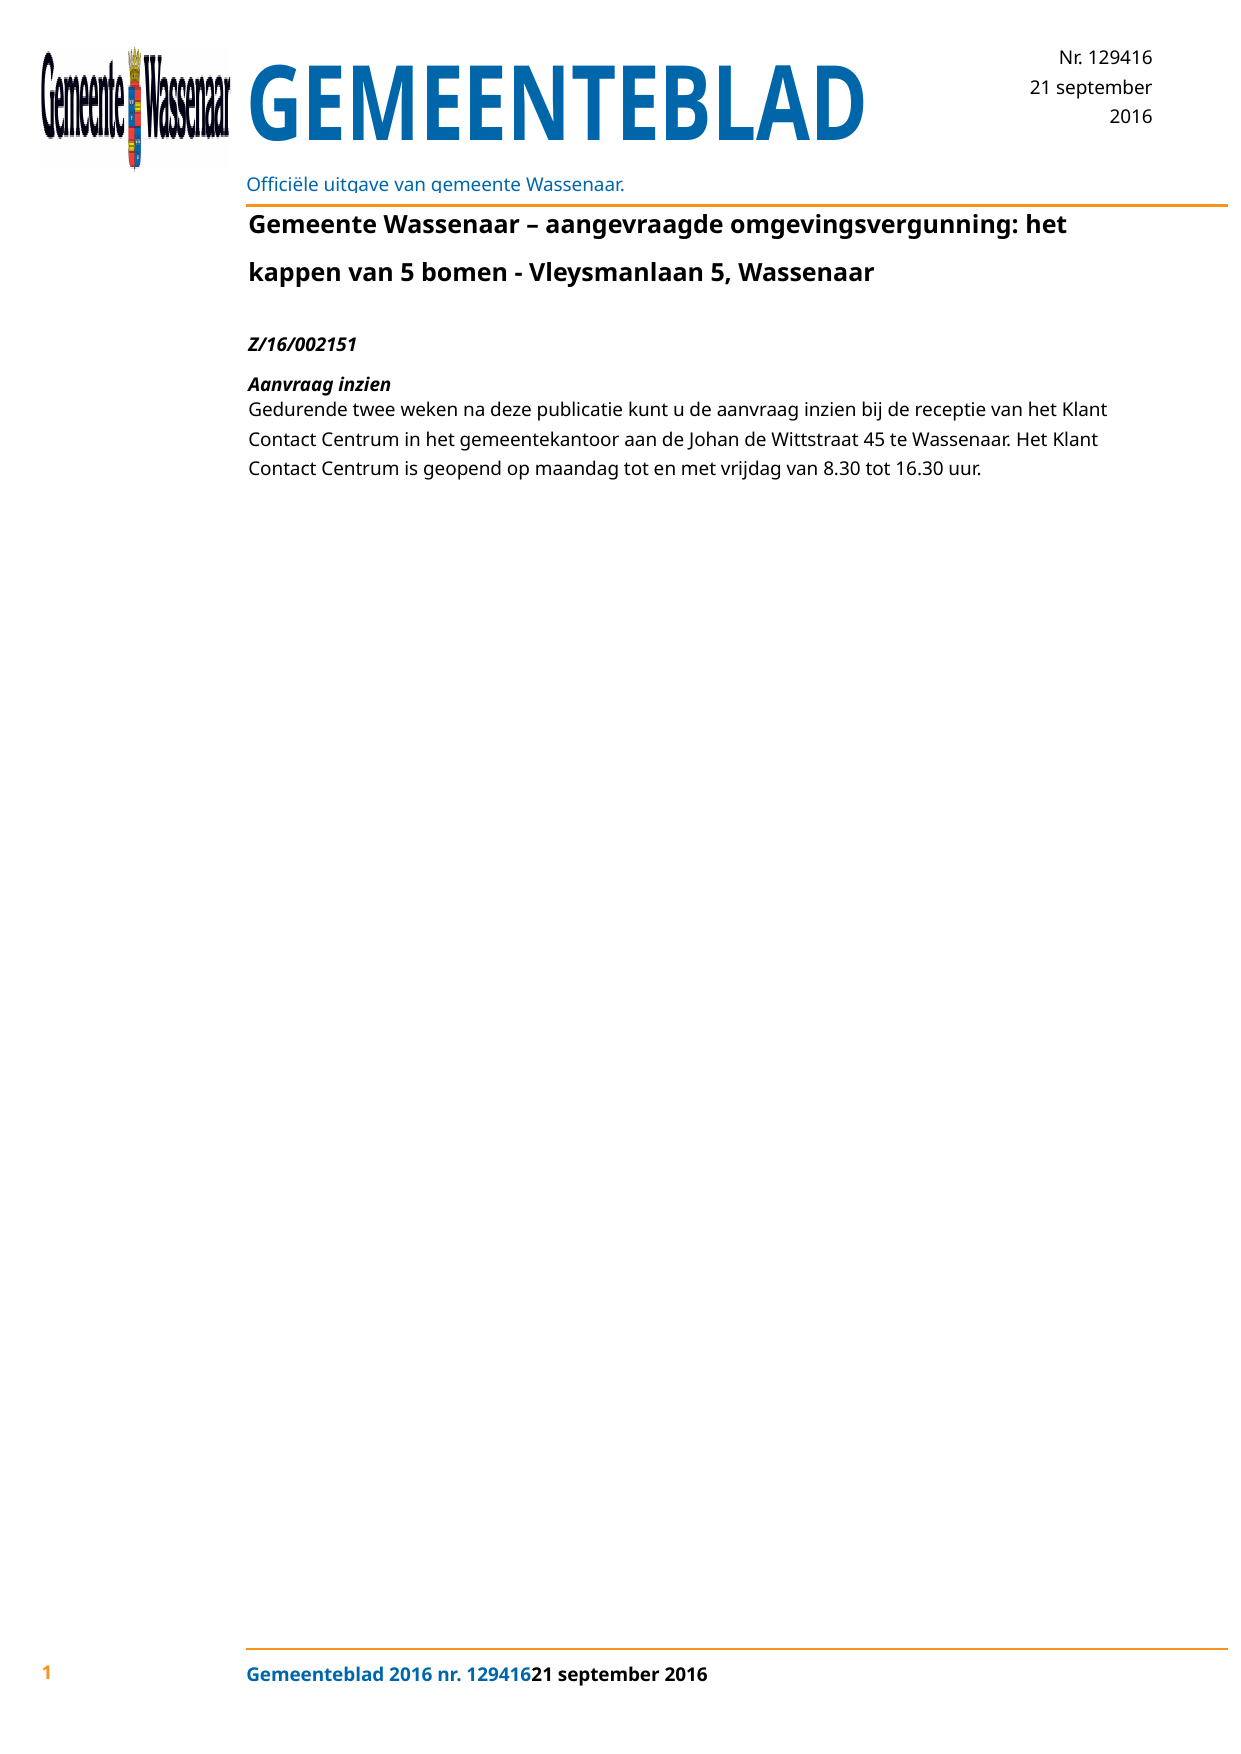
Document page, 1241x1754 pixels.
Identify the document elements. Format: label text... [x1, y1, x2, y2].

text Aanvraag inzien [248, 371, 1152, 396]
text Gemeente Wassenaar – aangevraagde omgevingsvergunning: het kappen van 5 bomen - Vleysmanlaan 5, Wassenaar [248, 207, 1152, 288]
text Z/16/002151 [248, 331, 1152, 357]
picture [41, 47, 231, 172]
text Gedurende twee weken na deze publicatie kunt u de aanvraag inzien bij de receptie van het Klant Contact Centrum in het gemeentekantoor aan de Johan de Wittstraat 45 te Wassenaar. Het Klant Contact Centrum is geopend op maandag tot en met vrijdag van 8.30 tot 16.30 uur. [248, 396, 1152, 481]
